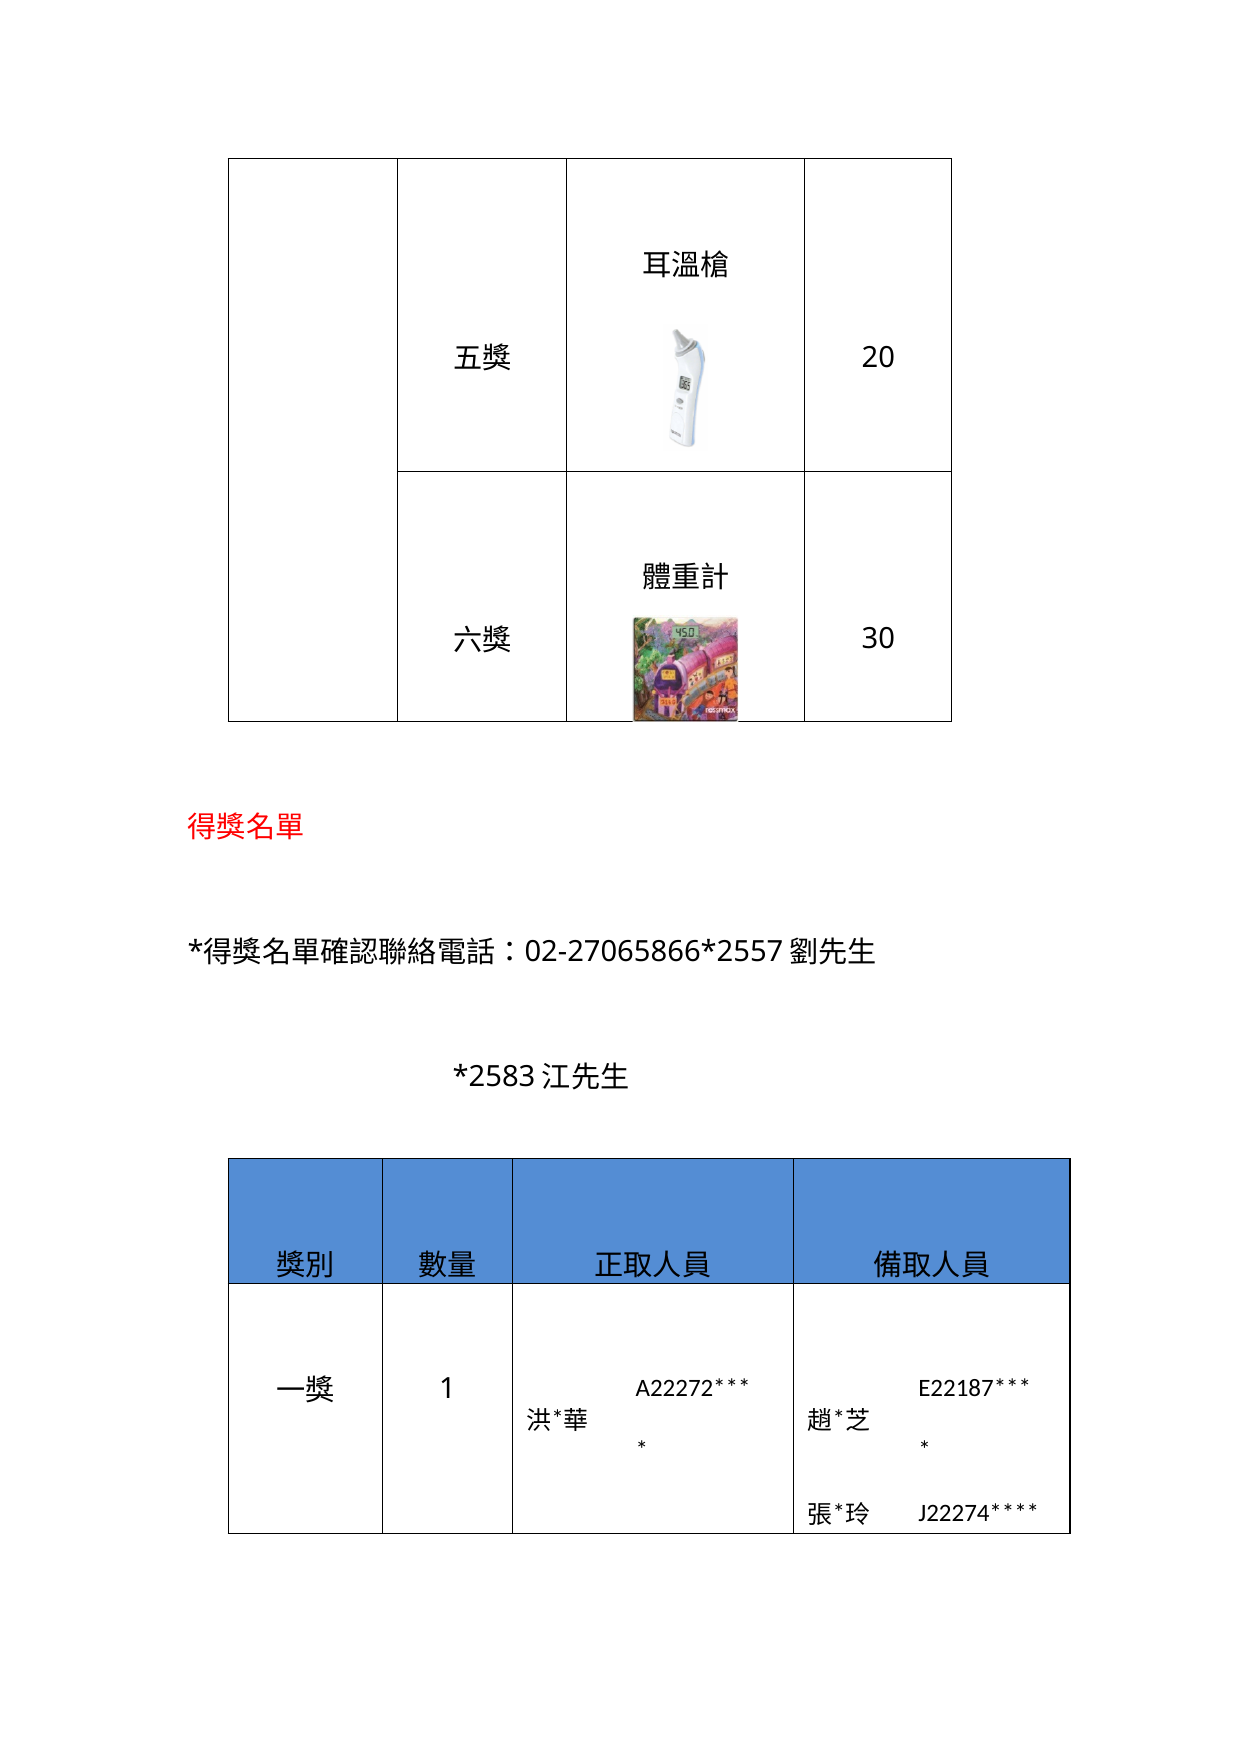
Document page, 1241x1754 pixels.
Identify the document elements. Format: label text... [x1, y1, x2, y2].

table_cell 六獎 [398, 472, 566, 721]
table_cell 體重計 [567, 472, 804, 721]
table_cell 耳溫槍 [567, 159, 804, 471]
text 得獎名單 [187, 783, 1053, 846]
table_cell J22274**** [915, 1471, 1046, 1533]
table_header E22187**** [915, 1346, 1046, 1471]
table_cell [794, 1284, 1069, 1533]
table_cell 30 [805, 472, 951, 721]
table_cell [229, 159, 397, 721]
text *2583江先生 [187, 1033, 1053, 1096]
table_cell 20 [805, 159, 951, 471]
table_cell 張*玲 [805, 1471, 915, 1533]
table_header 趙*芝 [805, 1346, 915, 1471]
table_cell 五獎 [398, 159, 566, 471]
table_header 獎別 [229, 1159, 382, 1283]
table_header 正取人員 [513, 1159, 793, 1283]
table_header 洪*華 [523, 1346, 632, 1471]
table_header 備取人員 [794, 1159, 1069, 1283]
table_cell [513, 1284, 793, 1533]
table_header 數量 [383, 1159, 512, 1283]
text *得獎名單確認聯絡電話：02-27065866*2557劉先生 [187, 908, 1053, 971]
table_header A22272**** [633, 1346, 762, 1471]
table_cell 一獎 [229, 1284, 382, 1533]
table_cell 1 [383, 1284, 512, 1533]
